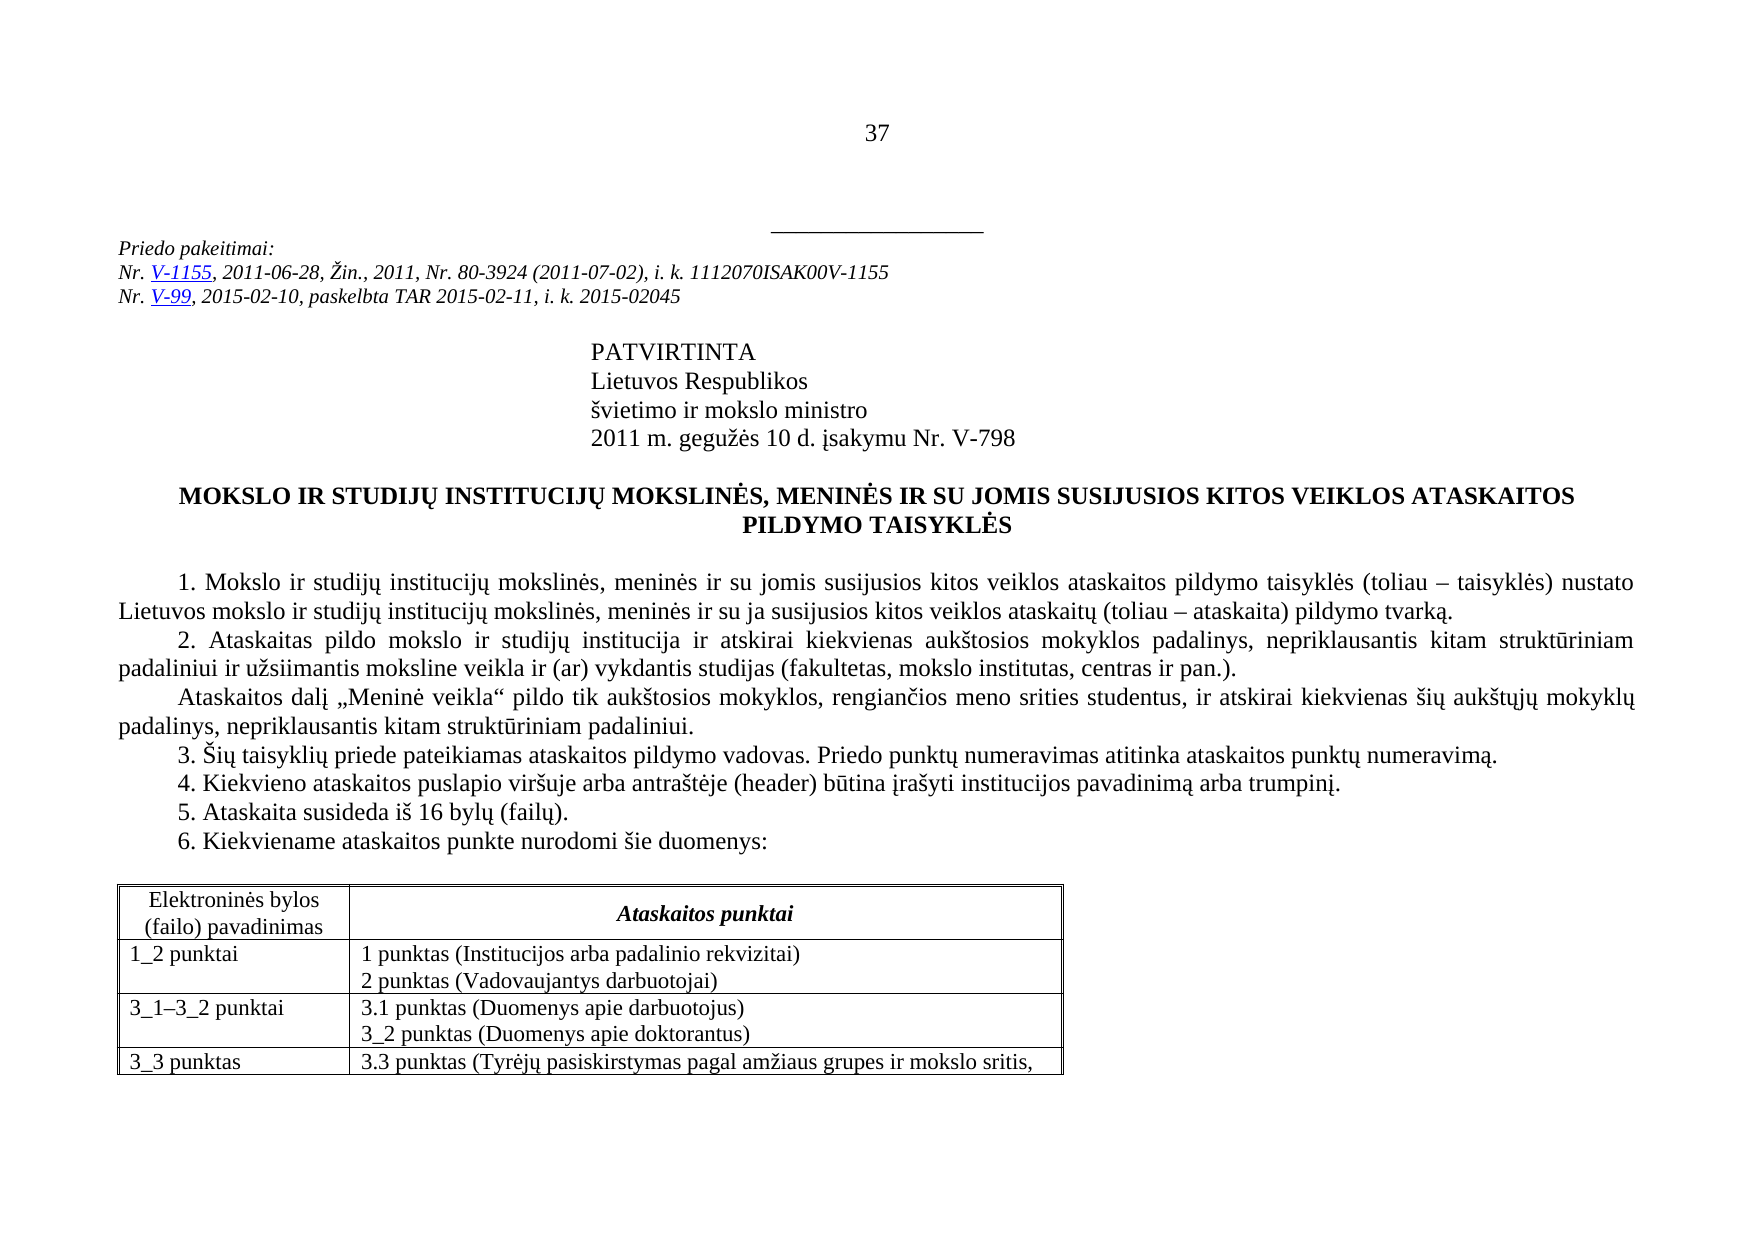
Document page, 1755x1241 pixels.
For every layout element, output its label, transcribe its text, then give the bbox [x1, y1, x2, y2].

table_cell 3.1 punktas (Duomenys apie darbuotojus) 3_2 punktas (Duomenys apie doktorantus) [350, 994, 1061, 1047]
text 2. Ataskaitas pildo mokslo ir studijų institucija ir atskirai kiekvienas aukštosios mokyklos padalinys, nepriklausantis kitam struktūriniam padaliniui ir užsiimantis moksline veikla ir (ar) vykdantis studijas (fakultetas, mokslo institutas, centras ir pan.). [118, 625, 1636, 682]
text Nr. V-99, 2015-02-10, paskelbta TAR 2015-02-11, i. k. 2015-02045 [118, 284, 1636, 308]
text Nr. V-1155, 2011-06-28, Žin., 2011, Nr. 80-3924 (2011-07-02), i. k. 1112070ISAK00V-1155 [118, 260, 1636, 284]
table_cell 1_2 punktai [120, 940, 349, 993]
text MOKSLO IR STUDIJŲ INSTITUCIJŲ MOKSLINĖS, MENINĖS IR SU JOMIS SUSIJUSIOS KITOS VEIKLOS ATASKAITOS PILDYMO TAISYKLĖS [118, 481, 1636, 538]
table_cell 1 punktas (Institucijos arba padalinio rekvizitai) 2 punktas (Vadovaujantys darbuotojai) [350, 940, 1061, 993]
text 5. Ataskaita susideda iš 16 bylų (failų). [118, 797, 1636, 826]
table_header Ataskaitos punktai [350, 887, 1061, 939]
text Lietuvos Respublikos [591, 366, 1636, 395]
text Ataskaitos dalį „Meninė veikla“ pildo tik aukštosios mokyklos, rengiančios meno srities studentus, ir atskirai kiekvienas šių aukštųjų mokyklų padalinys, nepriklausantis kitam struktūriniam padaliniui. [118, 682, 1636, 740]
table_cell 3_1–3_2 punktai [120, 994, 349, 1047]
text 1. Mokslo ir studijų institucijų mokslinės, meninės ir su jomis susijusios kitos veiklos ataskaitos pildymo taisyklės (toliau – taisyklės) nustato Lietuvos mokslo ir studijų institucijų mokslinės, meninės ir su ja susijusios kitos veiklos ataskaitų (toliau – ataskaita) pildymo tvarką. [118, 567, 1636, 625]
table_cell 3_3 punktas [120, 1048, 349, 1074]
text 4. Kiekvieno ataskaitos puslapio viršuje arba antraštėje (header) būtina įrašyti institucijos pavadinimą arba trumpinį. [118, 768, 1636, 797]
table_header Elektroninės bylos (failo) pavadinimas [120, 887, 349, 939]
table_cell 3.3 punktas (Tyrėjų pasiskirstymas pagal amžiaus grupes ir mokslo sritis, [350, 1048, 1061, 1074]
text Priedo pakeitimai: [118, 236, 1636, 260]
text 6. Kiekviename ataskaitos punkte nurodomi šie duomenys: [118, 826, 1636, 855]
text _________________ [118, 207, 1636, 236]
text 2011 m. gegužės 10 d. įsakymu Nr. V-798 [591, 423, 1636, 452]
text PATVIRTINTA [591, 337, 1636, 366]
text švietimo ir mokslo ministro [591, 395, 1636, 423]
text 3. Šių taisyklių priede pateikiamas ataskaitos pildymo vadovas. Priedo punktų numeravimas atitinka ataskaitos punktų numeravimą. [118, 740, 1636, 768]
